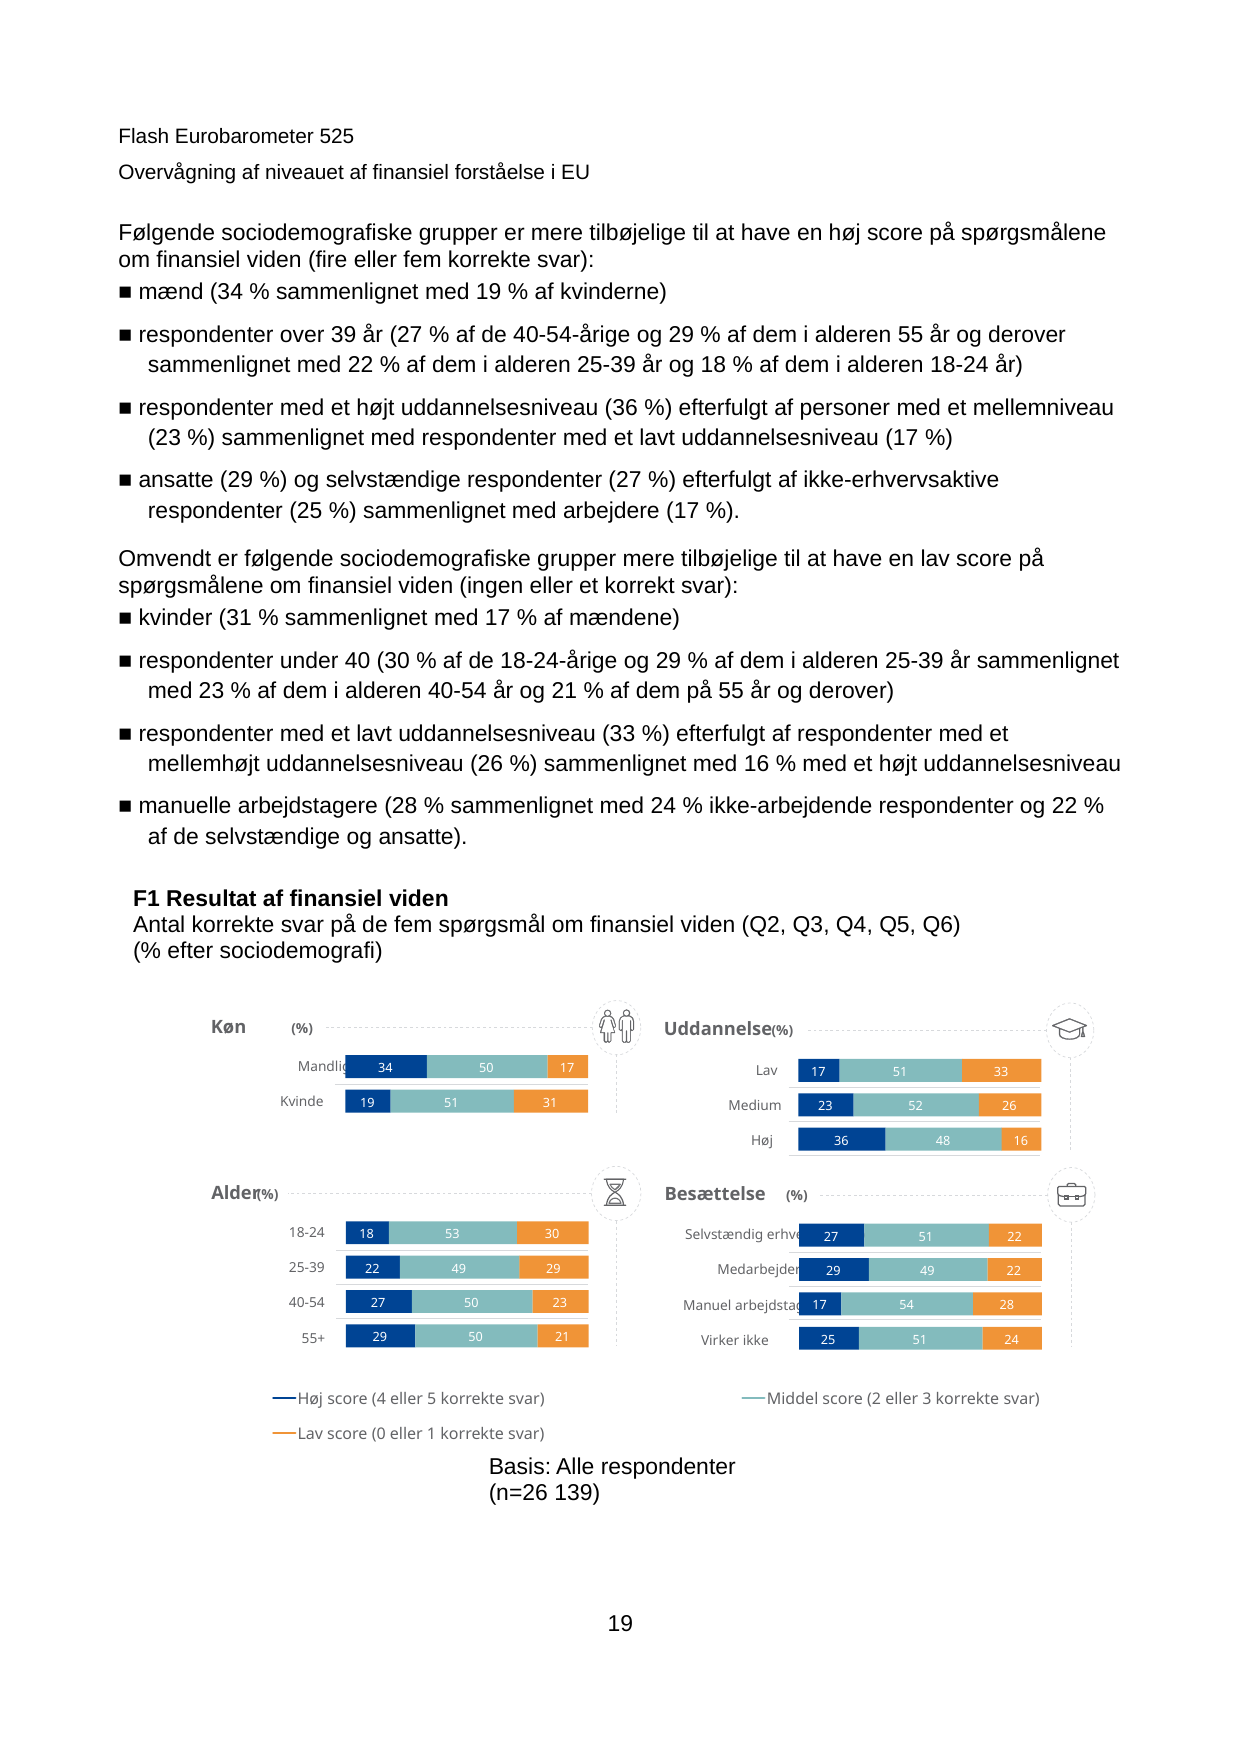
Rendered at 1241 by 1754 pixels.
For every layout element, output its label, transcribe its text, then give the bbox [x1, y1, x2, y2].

list ■ respondenter med et lavt uddannelsesniveau (33 %) efterfulgt af respondenter med et mellemhøjt uddannelsesniveau (26 %) sammenlignet med 16 % med et højt uddannelsesniveau [118, 719, 1122, 776]
list ■ ansatte (29 %) og selvstændige respondenter (27 %) efterfulgt af ikke-erhvervsaktive respondenter (25 %) sammenlignet med arbejdere (17 %). [118, 466, 1122, 523]
list ■ manuelle arbejdstagere (28 % sammenlignet med 24 % ikke-arbejdende respondenter og 22 % af de selvstændige og ansatte). [118, 792, 1122, 849]
list ■ respondenter under 40 (30 % af de 18-24-årige og 29 % af dem i alderen 25-39 år sammenlignet med 23 % af dem i alderen 40-54 år og 21 % af dem på 55 år og derover) [118, 647, 1122, 703]
list ■ respondenter over 39 år (27 % af de 40-54-årige og 29 % af dem i alderen 55 år og derover sammenlignet med 22 % af dem i alderen 25-39 år og 18 % af dem i alderen 18-24 år) [118, 321, 1122, 377]
text Omvendt er følgende sociodemografiske grupper mere tilbøjelige til at have en lav score på spørgsmålene om finansiel viden (ingen eller et korrekt svar): [118, 545, 1122, 598]
list ■ respondenter med et højt uddannelsesniveau (36 %) efterfulgt af personer med et mellemniveau (23 %) sammenlignet med respondenter med et lavt uddannelsesniveau (17 %) [118, 393, 1122, 450]
text Følgende sociodemografiske grupper er mere tilbøjelige til at have en høj score på spørgsmålene om finansiel viden (fire eller fem korrekte svar): [118, 219, 1122, 272]
list ■ mænd (34 % sammenlignet med 19 % af kvinderne) [118, 278, 1122, 304]
list ■ kvinder (31 % sammenlignet med 17 % af mændene) [118, 604, 1122, 630]
